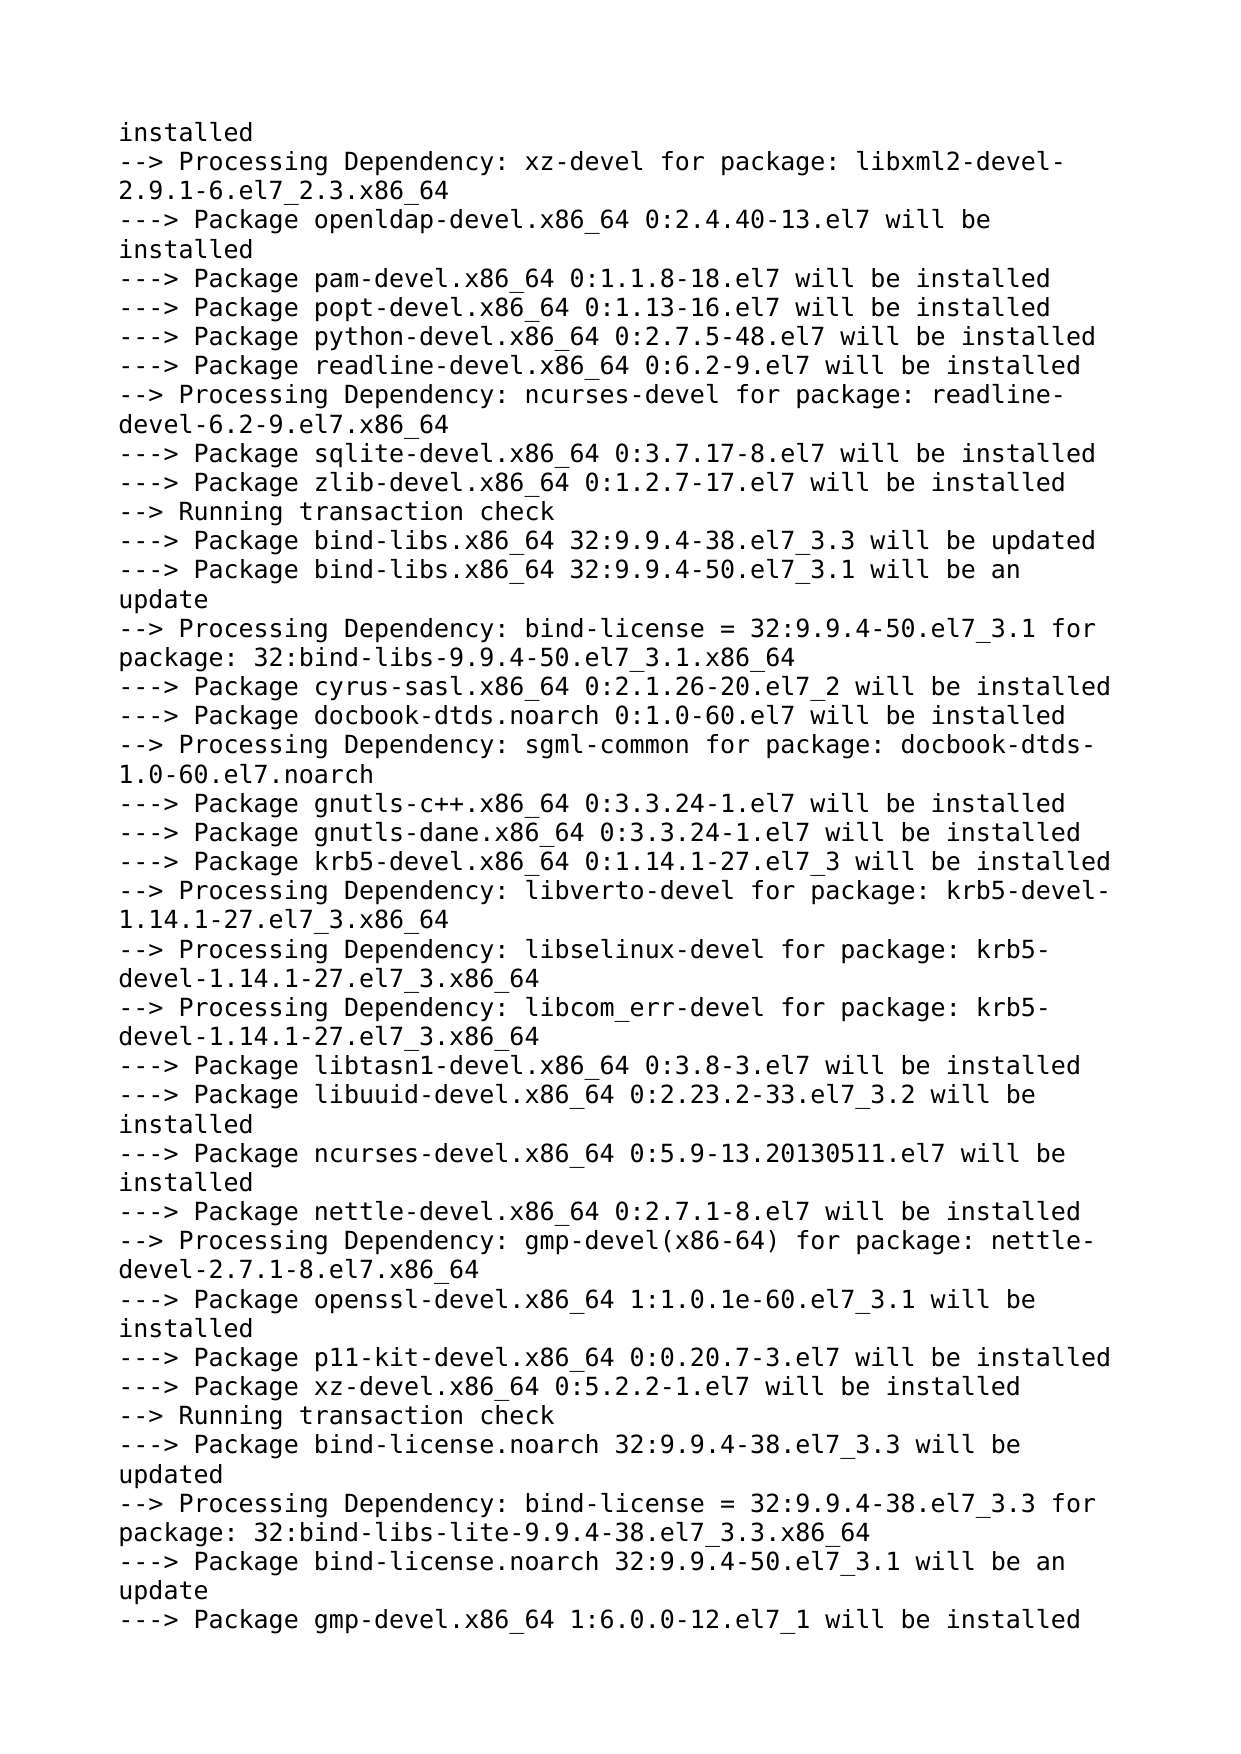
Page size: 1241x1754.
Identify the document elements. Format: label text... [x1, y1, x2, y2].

text installed --> Processing Dependency: xz-devel for package: libxml2-devel-2.9.1-6.el7_2.3.x86_64 ---> Package openldap-devel.x86_64 0:2.4.40-13.el7 will be installed ---> Package pam-devel.x86_64 0:1.1.8-18.el7 will be installed ---> Package popt-devel.x86_64 0:1.13-16.el7 will be installed ---> Package python-devel.x86_64 0:2.7.5-48.el7 will be installed ---> Package readline-devel.x86_64 0:6.2-9.el7 will be installed --> Processing Dependency: ncurses-devel for package: readline-devel-6.2-9.el7.x86_64 ---> Package sqlite-devel.x86_64 0:3.7.17-8.el7 will be installed ---> Package zlib-devel.x86_64 0:1.2.7-17.el7 will be installed --> Running transaction check ---> Package bind-libs.x86_64 32:9.9.4-38.el7_3.3 will be updated ---> Package bind-libs.x86_64 32:9.9.4-50.el7_3.1 will be an update --> Processing Dependency: bind-license = 32:9.9.4-50.el7_3.1 for package: 32:bind-libs-9.9.4-50.el7_3.1.x86_64 ---> Package cyrus-sasl.x86_64 0:2.1.26-20.el7_2 will be installed ---> Package docbook-dtds.noarch 0:1.0-60.el7 will be installed --> Processing Dependency: sgml-common for package: docbook-dtds-1.0-60.el7.noarch ---> Package gnutls-c++.x86_64 0:3.3.24-1.el7 will be installed ---> Package gnutls-dane.x86_64 0:3.3.24-1.el7 will be installed ---> Package krb5-devel.x86_64 0:1.14.1-27.el7_3 will be installed --> Processing Dependency: libverto-devel for package: krb5-devel-1.14.1-27.el7_3.x86_64 --> Processing Dependency: libselinux-devel for package: krb5-devel-1.14.1-27.el7_3.x86_64 --> Processing Dependency: libcom_err-devel for package: krb5-devel-1.14.1-27.el7_3.x86_64 ---> Package libtasn1-devel.x86_64 0:3.8-3.el7 will be installed ---> Package libuuid-devel.x86_64 0:2.23.2-33.el7_3.2 will be installed ---> Package ncurses-devel.x86_64 0:5.9-13.20130511.el7 will be installed ---> Package nettle-devel.x86_64 0:2.7.1-8.el7 will be installed --> Processing Dependency: gmp-devel(x86-64) for package: nettle-devel-2.7.1-8.el7.x86_64 ---> Package openssl-devel.x86_64 1:1.0.1e-60.el7_3.1 will be installed ---> Package p11-kit-devel.x86_64 0:0.20.7-3.el7 will be installed ---> Package xz-devel.x86_64 0:5.2.2-1.el7 will be installed --> Running transaction check ---> Package bind-license.noarch 32:9.9.4-38.el7_3.3 will be updated --> Processing Dependency: bind-license = 32:9.9.4-38.el7_3.3 for package: 32:bind-libs-lite-9.9.4-38.el7_3.3.x86_64 ---> Package bind-license.noarch 32:9.9.4-50.el7_3.1 will be an update ---> Package gmp-devel.x86_64 1:6.0.0-12.el7_1 will be installed [118, 118, 1122, 1635]
